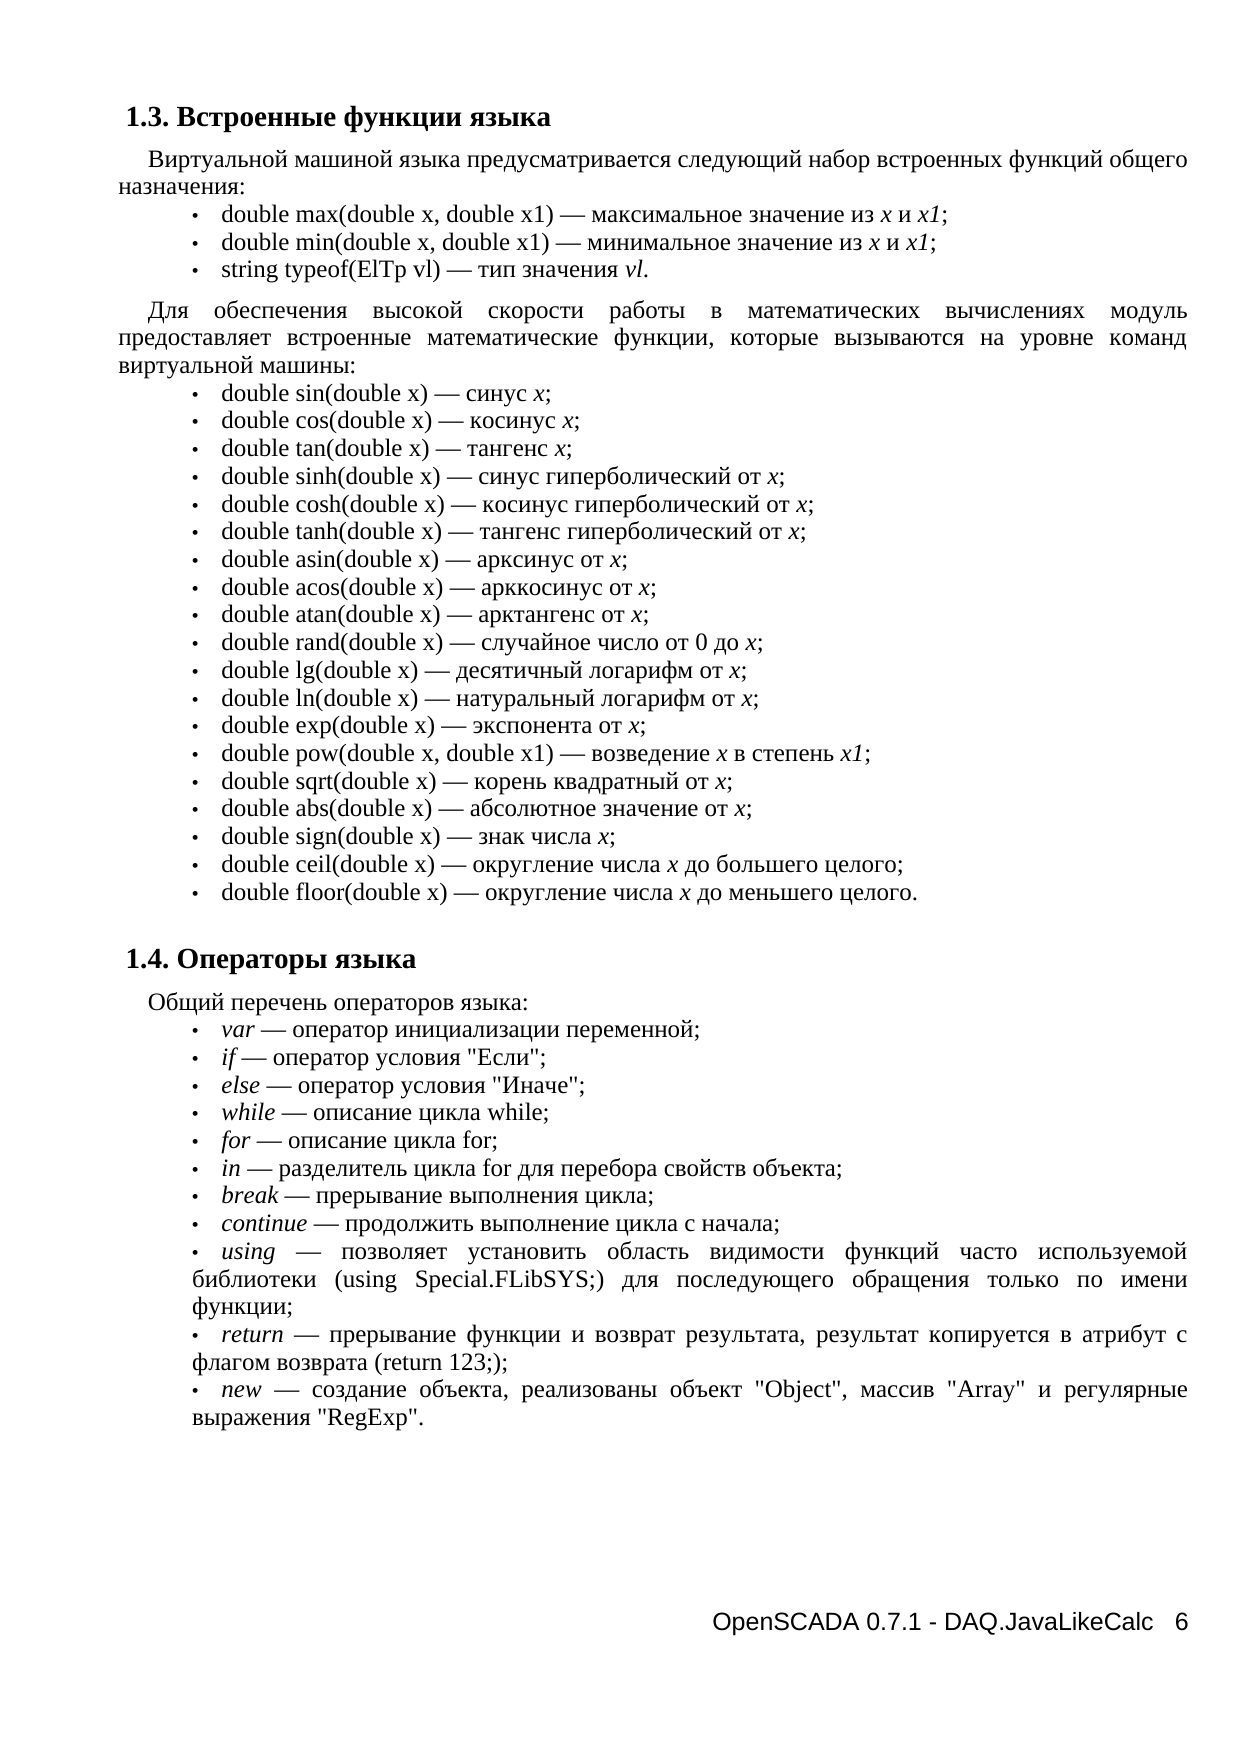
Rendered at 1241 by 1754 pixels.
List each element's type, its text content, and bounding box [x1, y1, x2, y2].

subtitle 1.4. Операторы языка [118, 943, 1188, 975]
list double tanh(double x) — тангенс гиперболический от x; [162, 517, 1188, 545]
list double min(double x, double x1) — минимальное значение из x и x1; [162, 228, 1188, 256]
list in — разделитель цикла for для перебора свойств объекта; [162, 1154, 1188, 1182]
list return — прерывание функции и возврат результата, результат копируется в атрибут с флагом возврата (return 123;); [162, 1320, 1188, 1376]
list double floor(double x) — округление числа x до меньшего целого. [162, 878, 1188, 905]
list double pow(double x, double x1) — возведение x в степень x1; [162, 739, 1188, 767]
text Для обеспечения высокой скорости работы в математических вычислениях модуль предоставляет встроенные математические функции, которые вызываются на уровне команд виртуальной машины: [118, 296, 1188, 379]
list double cos(double x) — косинус x; [162, 407, 1188, 434]
text Виртуальной машиной языка предусматривается следующий набор встроенных функций общего назначения: [118, 145, 1188, 200]
list double exp(double x) — экспонента от x; [162, 711, 1188, 739]
list double ln(double x) — натуральный логарифм от x; [162, 684, 1188, 711]
list double sign(double x) — знак числа x; [162, 822, 1188, 850]
list double atan(double x) — арктангенс от x; [162, 601, 1188, 628]
list new — создание объекта, реализованы объект "Object", массив "Array" и регулярные выражения "RegExp". [162, 1376, 1188, 1431]
list using — позволяет установить область видимости функций часто используемой библиотеки (using Special.FLibSYS;) для последующего обращения только по имени функции; [162, 1237, 1188, 1320]
list if — оператор условия "Если"; [162, 1043, 1188, 1071]
list var — оператор инициализации переменной; [162, 1015, 1188, 1043]
subtitle 1.3. Встроенные функции языка [118, 100, 1188, 132]
list double sinh(double x) — синус гиперболический от x; [162, 462, 1188, 490]
list double acos(double x) — арккосинус от x; [162, 573, 1188, 601]
list double sqrt(double x) — корень квадратный от x; [162, 767, 1188, 794]
list break — прерывание выполнения цикла; [162, 1182, 1188, 1209]
list double tan(double x) — тангенс x; [162, 434, 1188, 462]
list double rand(double x) — случайное число от 0 до x; [162, 628, 1188, 656]
list double ceil(double x) — округление числа x до большего целого; [162, 850, 1188, 878]
text Общий перечень операторов языка: [118, 988, 1188, 1015]
list while — описание цикла while; [162, 1098, 1188, 1126]
list double asin(double x) — арксинус от x; [162, 545, 1188, 573]
list string typeof(ElTp vl) — тип значения vl. [162, 256, 1188, 283]
list continue — продолжить выполнение цикла с начала; [162, 1209, 1188, 1237]
list double lg(double x) — десятичный логарифм от x; [162, 656, 1188, 684]
list for — описание цикла for; [162, 1126, 1188, 1154]
list double cosh(double x) — косинус гиперболический от x; [162, 490, 1188, 517]
list else — оператор условия "Иначе"; [162, 1071, 1188, 1098]
list double max(double x, double x1) — максимальное значение из x и x1; [162, 200, 1188, 228]
list double sin(double x) — синус x; [162, 379, 1188, 407]
list double abs(double x) — абсолютное значение от x; [162, 794, 1188, 822]
